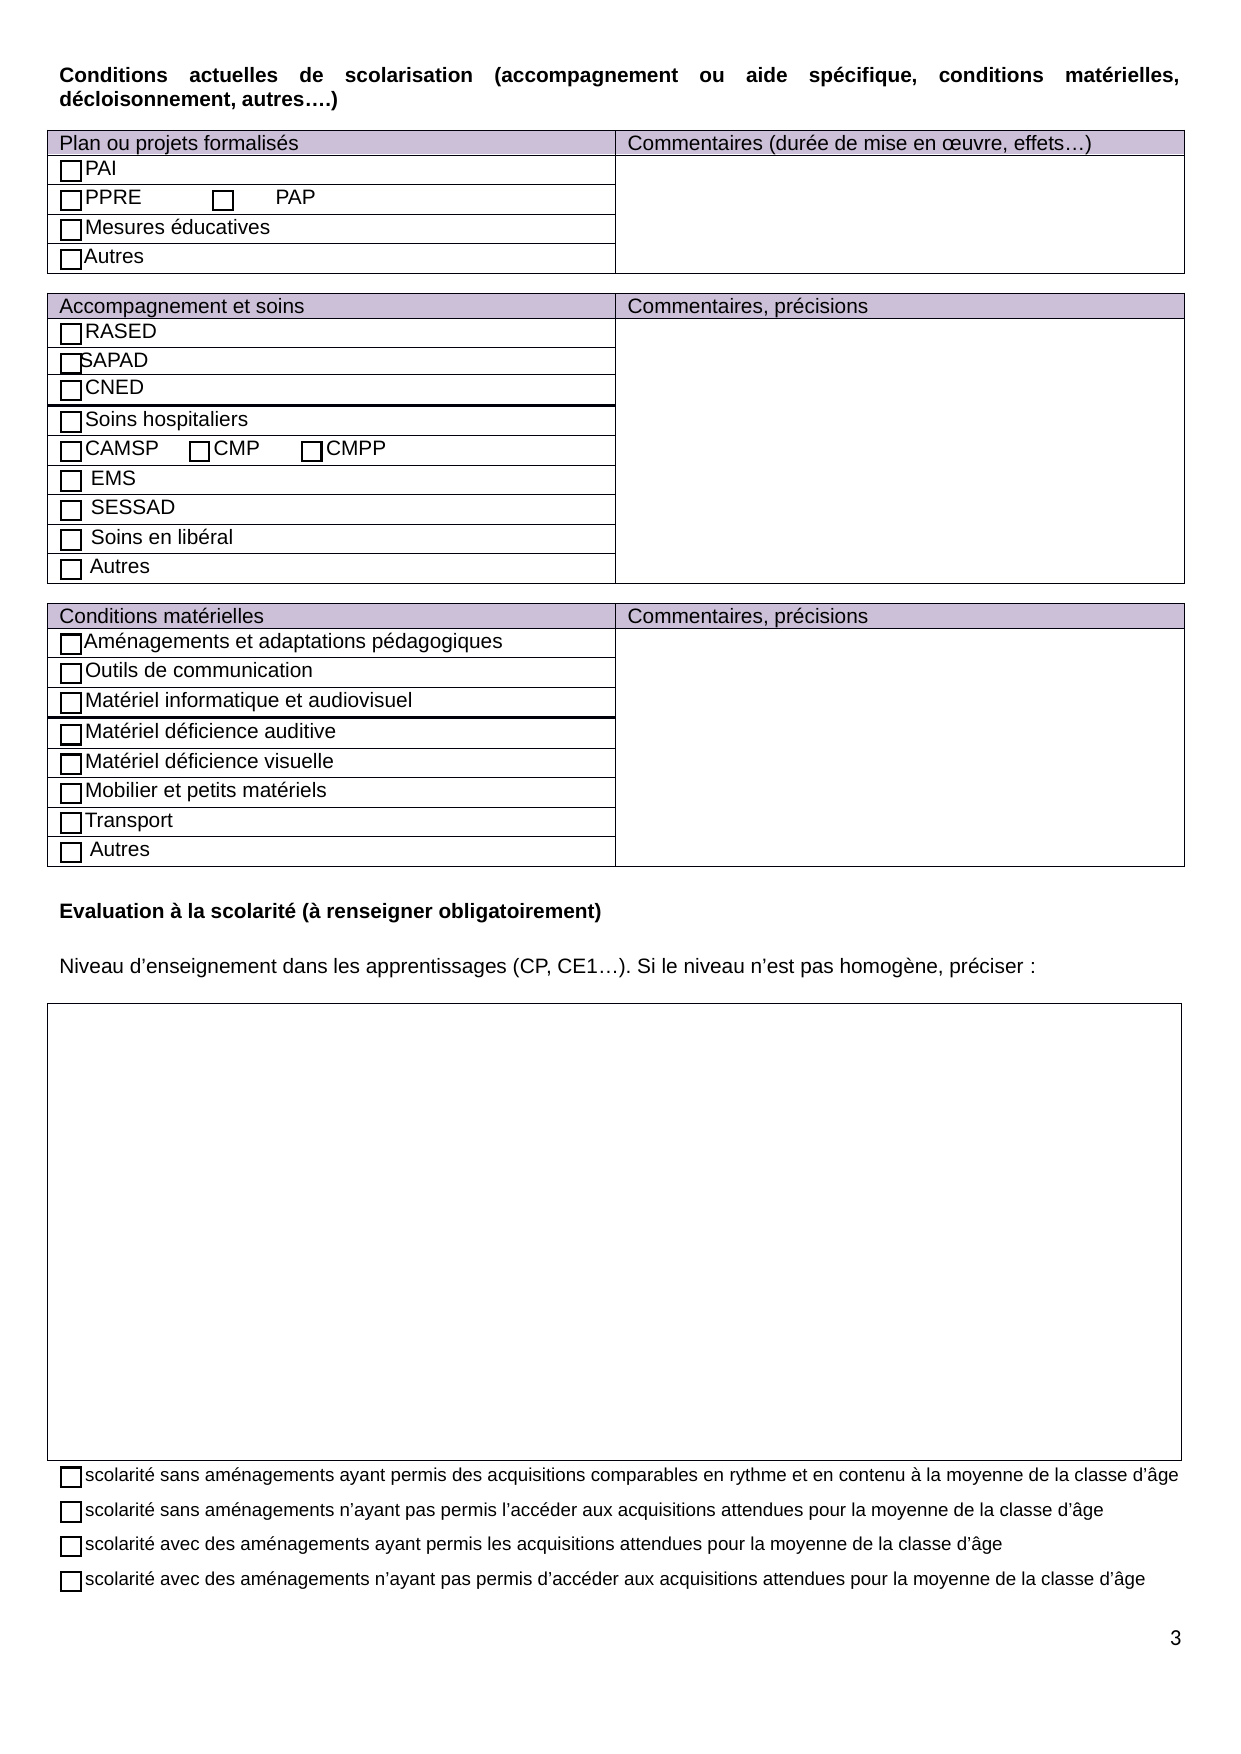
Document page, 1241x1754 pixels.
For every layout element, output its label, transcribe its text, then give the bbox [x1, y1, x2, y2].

text scolarité sans aménagements n’ayant pas permis l’accéder aux acquisitions attendues pour la moyenne de la classe d’âge [59, 1496, 1181, 1527]
table_cell [616, 629, 1184, 866]
table_cell Mobilier et petits matériels [48, 778, 615, 807]
table_header Commentaires, précisions [616, 604, 1184, 628]
table_cell Soins hospitaliers [48, 407, 615, 435]
table_cell PAI [48, 156, 615, 184]
table_cell Aménagements et adaptations pédagogiques [48, 629, 615, 657]
text scolarité sans aménagements ayant permis des acquisitions comparables en rythme et en contenu à la moyenne de la classe d’âge [59, 1461, 1181, 1492]
table_header Accompagnement et soins [48, 294, 615, 318]
table_cell Autres [48, 554, 615, 583]
table_cell EMS [48, 466, 615, 494]
table_cell Autres [48, 837, 615, 866]
table_cell Matériel informatique et audiovisuel [48, 688, 615, 716]
table_header Conditions matérielles [48, 604, 615, 628]
text scolarité avec des aménagements ayant permis les acquisitions attendues pour la moyenne de la classe d’âge [59, 1530, 1181, 1561]
table_header Commentaires, précisions [616, 294, 1184, 318]
table_header Commentaires (durée de mise en œuvre, effets…) [616, 131, 1184, 154]
table_cell Matériel déficience auditive [48, 719, 615, 748]
table_header Plan ou projets formalisés [48, 131, 615, 154]
table_cell CNED [48, 375, 615, 404]
table_cell [616, 156, 1184, 272]
table_header [48, 1004, 1181, 1460]
text Conditions actuelles de scolarisation (accompagnement ou aide spécifique, conditions matérielles, décloisonnement, autres….) [59, 62, 1181, 110]
table_cell Outils de communication [48, 658, 615, 687]
table_cell Soins en libéral [48, 525, 615, 553]
table_cell RASED [48, 319, 615, 347]
table_cell [616, 319, 1184, 583]
table_cell Transport [48, 808, 615, 836]
table_cell Matériel déficience visuelle [48, 749, 615, 777]
text scolarité avec des aménagements n’ayant pas permis d’accéder aux acquisitions attendues pour la moyenne de la classe d’âge [59, 1565, 1181, 1596]
table_cell Mesures éducatives [48, 215, 615, 243]
table_cell Autres [48, 244, 615, 272]
text Niveau d’enseignement dans les apprentissages (CP, CE1…). Si le niveau n’est pas homogène, préciser : [59, 947, 1181, 978]
table_cell SESSAD [48, 495, 615, 524]
table_cell PPRE PAP [48, 185, 615, 213]
table_cell SAPAD [48, 348, 615, 374]
table_cell CAMSP CMP CMPP [48, 436, 615, 465]
text Evaluation à la scolarité (à renseigner obligatoirement) [59, 892, 1181, 923]
